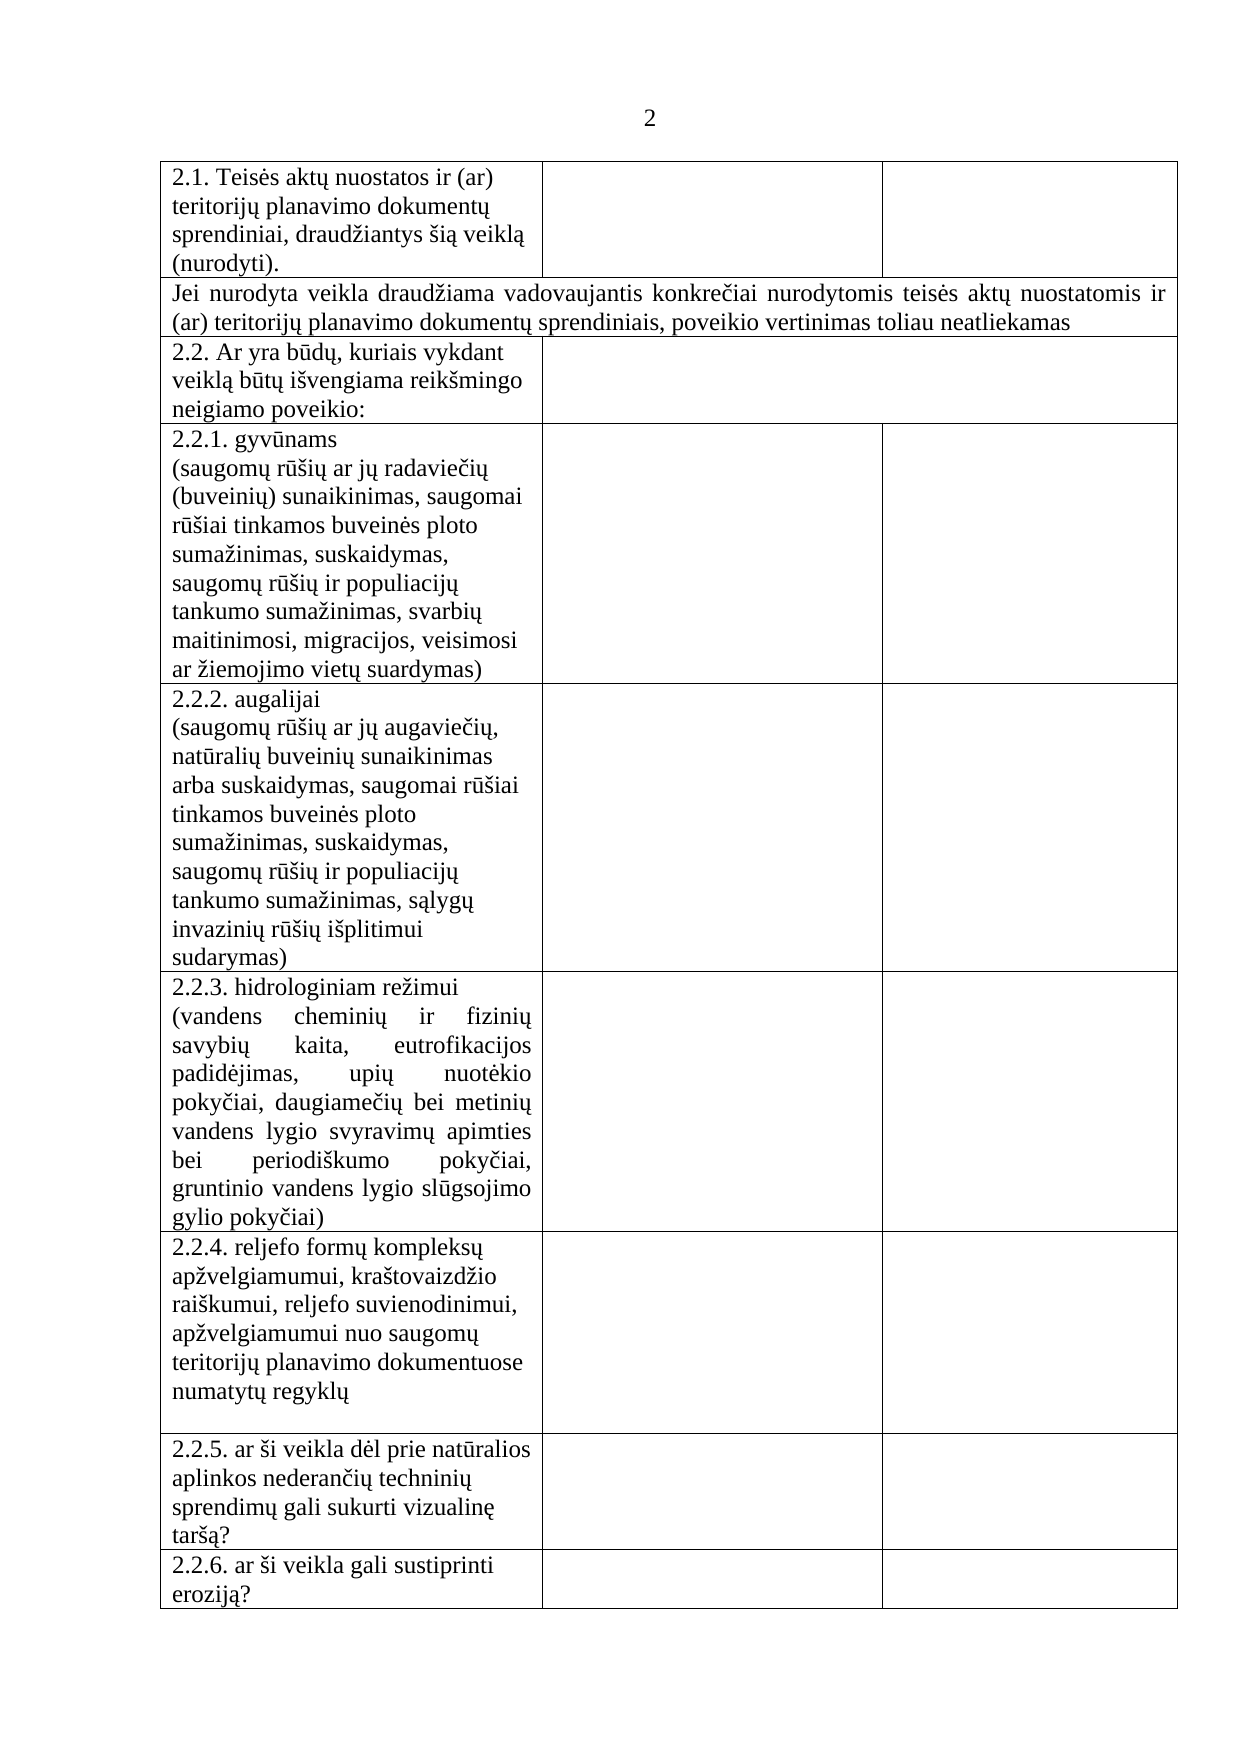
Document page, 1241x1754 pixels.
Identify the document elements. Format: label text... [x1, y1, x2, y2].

table_cell [883, 684, 1177, 971]
table_cell [543, 424, 882, 683]
table_cell [883, 1550, 1177, 1608]
table_cell [543, 684, 882, 971]
table_cell [883, 424, 1177, 683]
table_cell 2.2.4. reljefo formų kompleksų apžvelgiamumui, kraštovaizdžio raiškumui, reljefo suvienodinimui, apžvelgiamumui nuo saugomų teritorijų planavimo dokumentuose numatytų regyklų [161, 1232, 542, 1433]
table_cell 2.2.1. gyvūnams (saugomų rūšių ar jų radaviečių (buveinių) sunaikinimas, saugomai rūšiai tinkamos buveinės ploto sumažinimas, suskaidymas, saugomų rūšių ir populiacijų tankumo sumažinimas, svarbių maitinimosi, migracijos, veisimosi ar žiemojimo vietų suardymas) [161, 424, 542, 683]
table_cell [543, 1232, 882, 1433]
table_cell [543, 1550, 882, 1608]
table_cell [883, 1434, 1177, 1549]
table_cell [883, 972, 1177, 1231]
table_cell [883, 162, 1177, 277]
table_cell 2.2.3. hidrologiniam režimui (vandens cheminių ir fizinių savybių kaita, eutrofikacijos padidėjimas, upių nuotėkio pokyčiai, daugiamečių bei metinių vandens lygio svyravimų apimties bei periodiškumo pokyčiai, gruntinio vandens lygio slūgsojimo gylio pokyčiai) [161, 972, 542, 1231]
table_cell 2.2.2. augalijai (saugomų rūšių ar jų augaviečių, natūralių buveinių sunaikinimas arba suskaidymas, saugomai rūšiai tinkamos buveinės ploto sumažinimas, suskaidymas, saugomų rūšių ir populiacijų tankumo sumažinimas, sąlygų invazinių rūšių išplitimui sudarymas) [161, 684, 542, 971]
table_cell [883, 1232, 1177, 1433]
table_cell 2.1. Teisės aktų nuostatos ir (ar) teritorijų planavimo dokumentų sprendiniai, draudžiantys šią veiklą (nurodyti). [161, 162, 542, 277]
table_cell [543, 337, 1177, 423]
table_cell [543, 162, 882, 277]
table_cell [543, 972, 882, 1231]
table_cell [543, 1434, 882, 1549]
table_cell 2.2. Ar yra būdų, kuriais vykdant veiklą būtų išvengiama reikšmingo neigiamo poveikio: [161, 337, 542, 423]
table_cell Jei nurodyta veikla draudžiama vadovaujantis konkrečiai nurodytomis teisės aktų nuostatomis ir (ar) teritorijų planavimo dokumentų sprendiniais, poveikio vertinimas toliau neatliekamas [161, 278, 1177, 336]
table_cell 2.2.6. ar ši veikla gali sustiprinti eroziją? [161, 1550, 542, 1608]
table_cell 2.2.5. ar ši veikla dėl prie natūralios aplinkos nederančių techninių sprendimų gali sukurti vizualinę taršą? [161, 1434, 542, 1549]
